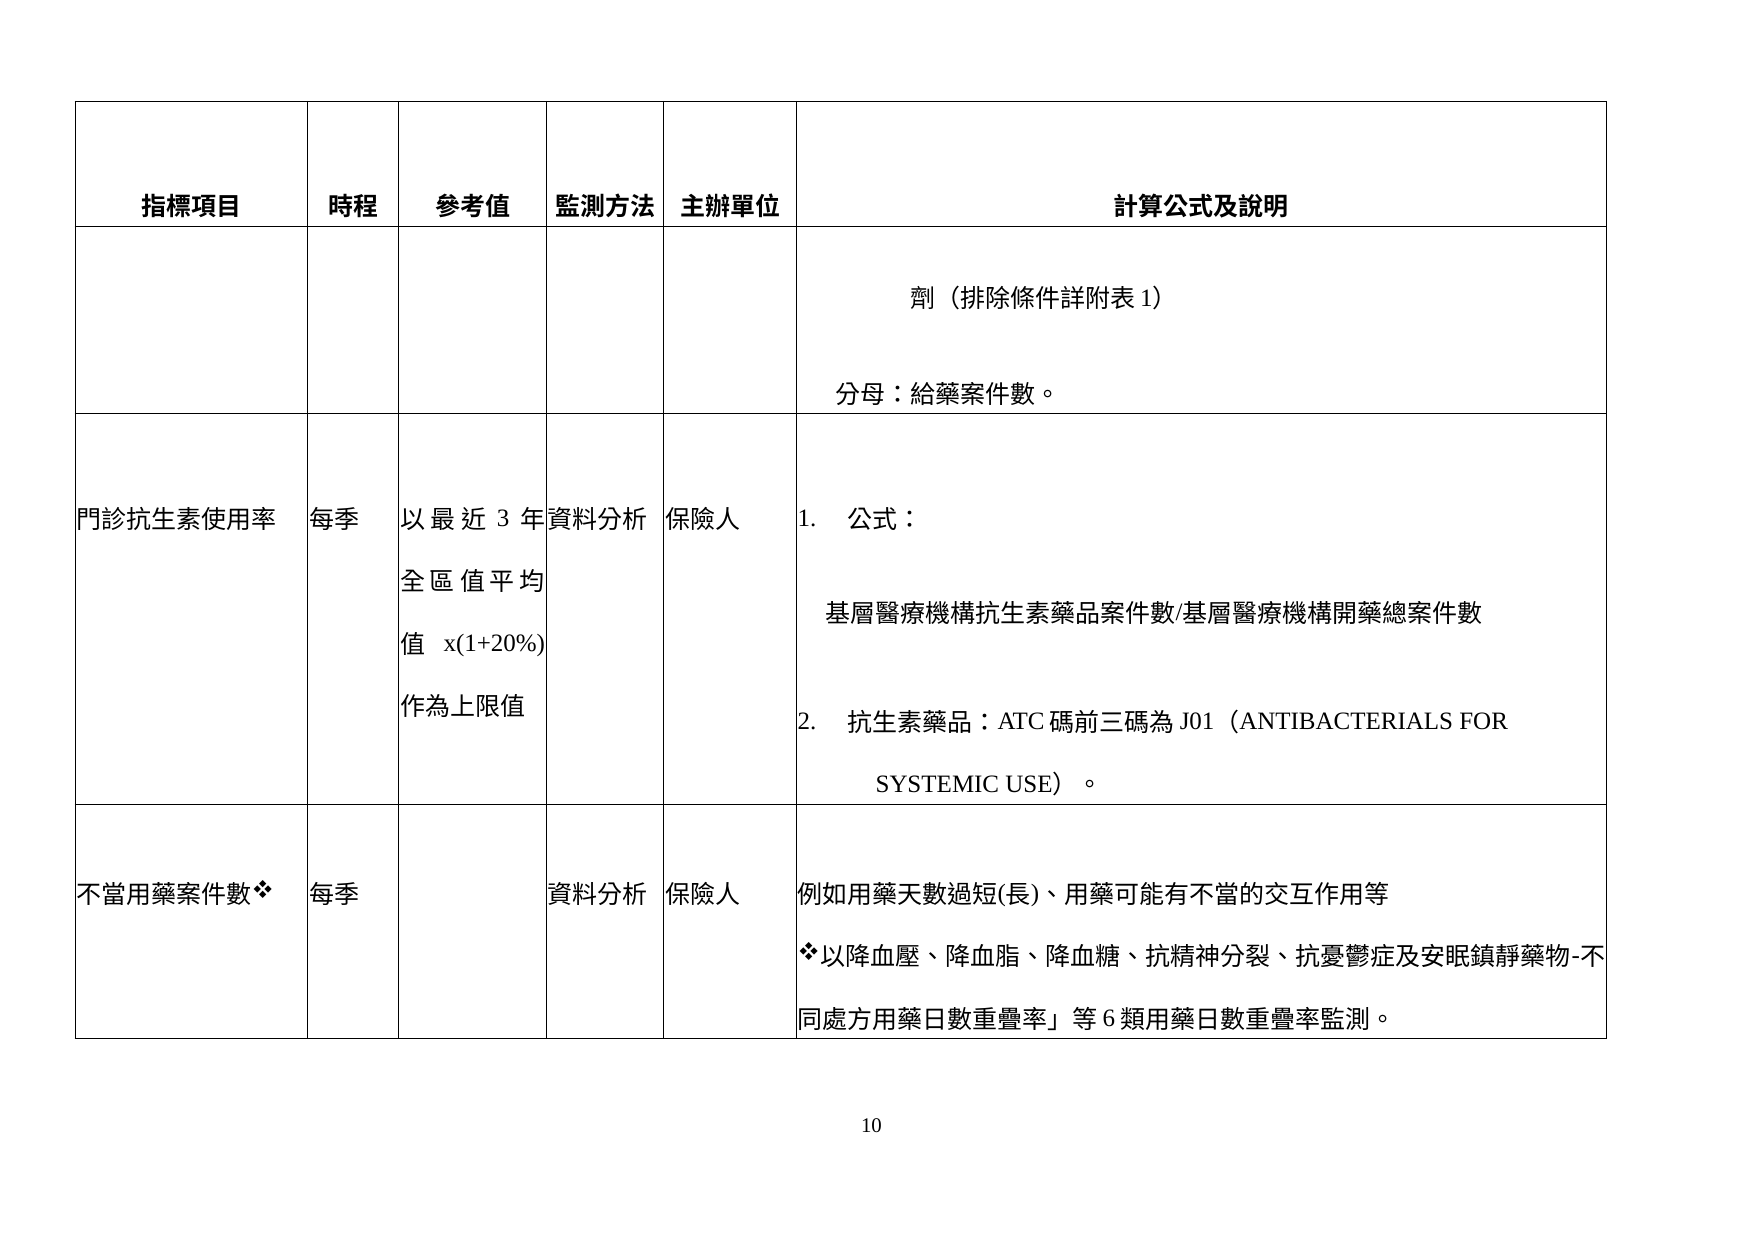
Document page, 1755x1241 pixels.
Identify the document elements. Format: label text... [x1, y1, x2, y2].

table_header 時程 [308, 102, 398, 226]
table_header 參考值 [399, 102, 546, 226]
table_cell [664, 227, 796, 413]
table_cell 資料分析 [547, 414, 663, 804]
table_header 指標項目 [76, 102, 307, 226]
table_cell 保險人 [664, 805, 796, 1038]
table_cell 以最近3年全區值平均值x(1+20%)作為上限值 [399, 414, 546, 804]
table_cell [308, 227, 398, 413]
table_header 計算公式及說明 [797, 102, 1606, 226]
table_cell 門診抗生素使用率 [76, 414, 307, 804]
table_cell [76, 227, 307, 413]
table_cell 劑（排除條件詳附表1） 分母：給藥案件數。 [797, 227, 1606, 413]
table_cell 例如用藥天數過短(長)、用藥可能有不當的交互作用等 以降血壓、降血脂、降血糖、抗精神分裂、抗憂鬱症及安眠鎮靜藥物-不同處方用藥日數重疊率」等6類用藥日數重疊率監測。 [797, 805, 1606, 1038]
table_cell 每季 [308, 805, 398, 1038]
table_cell [547, 227, 663, 413]
table_cell 資料分析 [547, 805, 663, 1038]
table_cell 每季 [308, 414, 398, 804]
table_cell 公式： 基層醫療機構抗生素藥品案件數/基層醫療機構開藥總案件數 抗生素藥品：ATC碼前三碼為J01（ANTIBACTERIALS FOR SYSTEMIC USE）。 [797, 414, 1606, 804]
table_header 監測方法 [547, 102, 663, 226]
table_cell [399, 805, 546, 1038]
table_cell 保險人 [664, 414, 796, 804]
table_header 主辦單位 [664, 102, 796, 226]
table_cell 不當用藥案件數 [76, 805, 307, 1038]
table_cell [399, 227, 546, 413]
